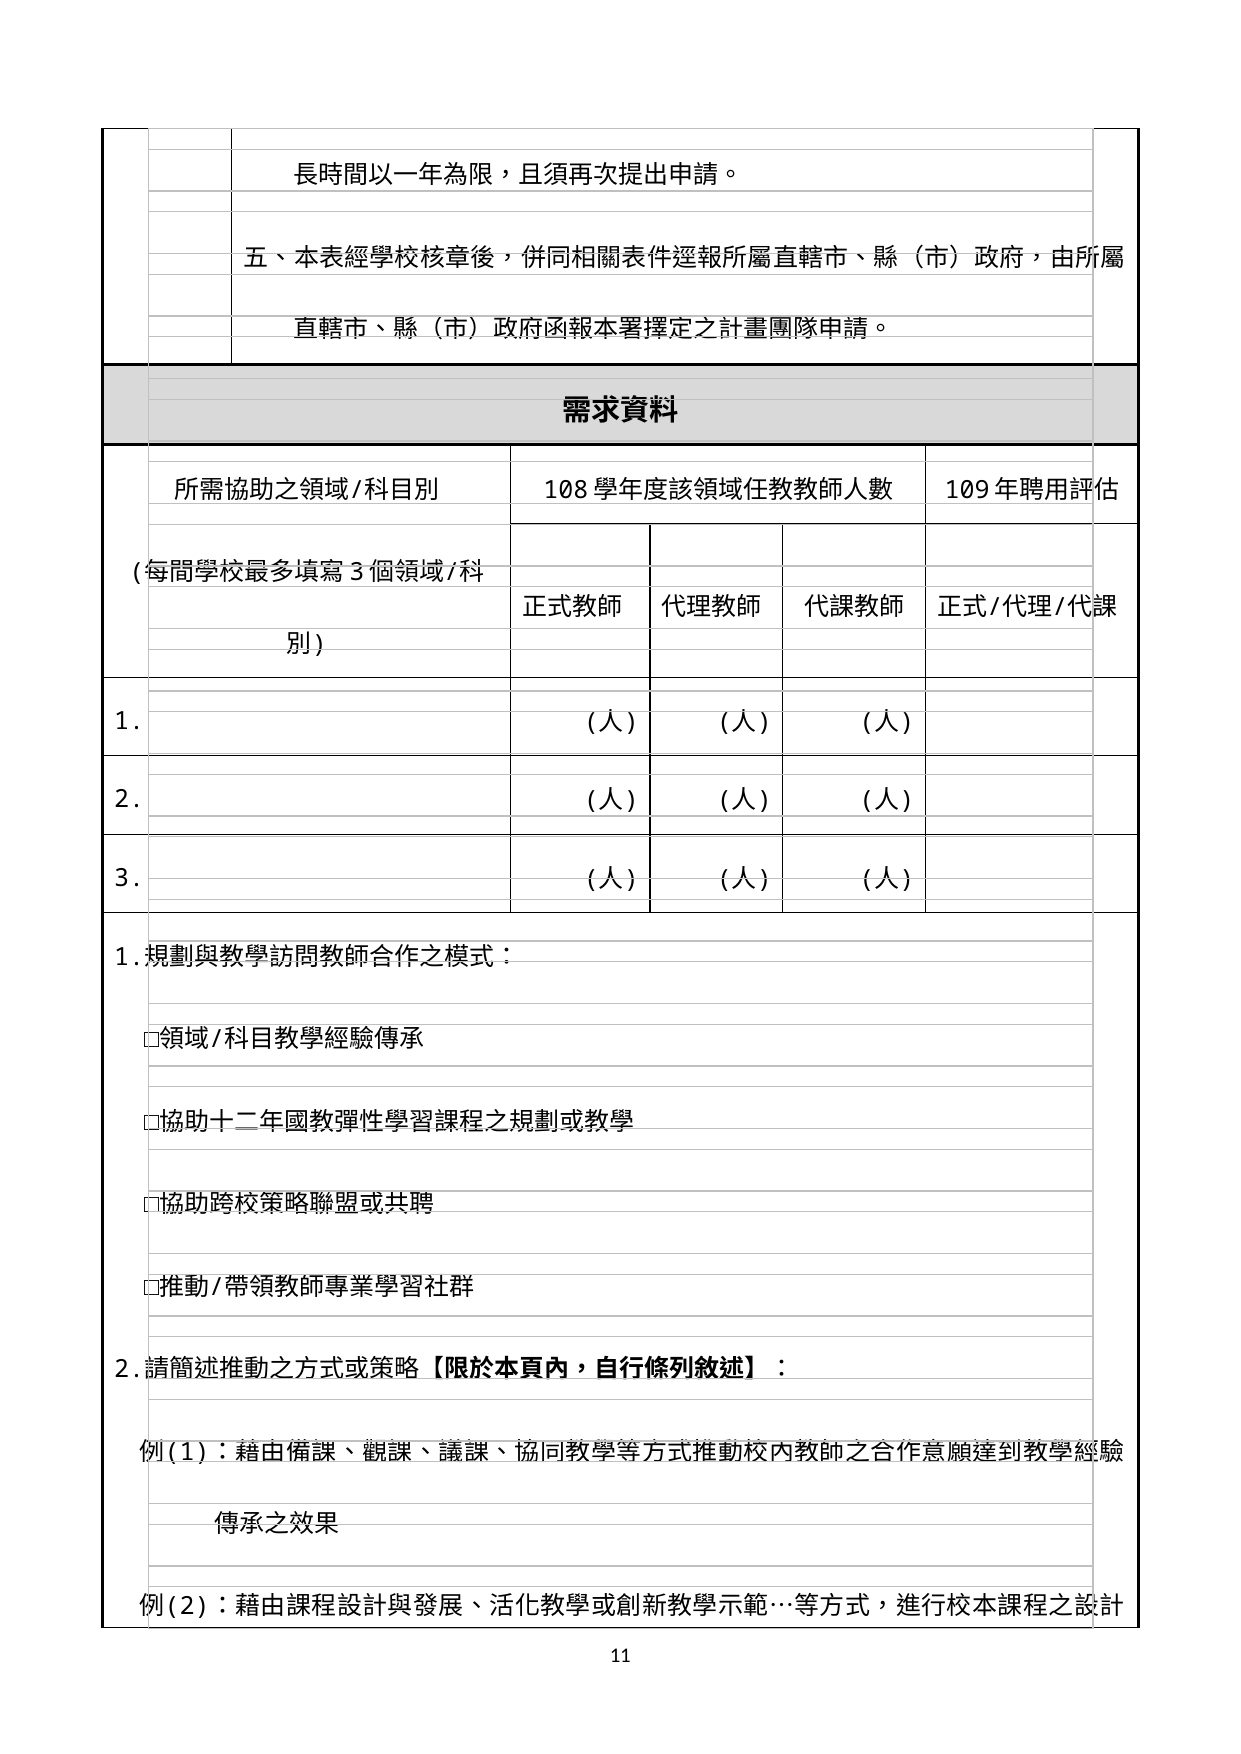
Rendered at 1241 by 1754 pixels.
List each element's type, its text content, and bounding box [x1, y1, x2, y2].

table_cell 所需協助之領域/科目別 (每間學校最多填寫3個領域/科別) [149, 650, 510, 677]
table_cell 1.規劃與教學訪問教師合作之模式： □領域/科目教學經驗傳承 □協助十二年國教彈性學習課程之規劃或教學 □協助跨校策略聯盟或共聘 □推動/帶領教師專業學習社群 2.請簡述推動之方式或策略【限於本頁內，自行條列敘述】： 例(1)：藉由備課、觀課、議課、協同教學等方式推動校內教師之合作意願達到教學經驗傳承之效果 例(2)：藉由課程設計與發展、活化教學或創新教學示範…等方式，進行校本課程之設計與發展；結合十二年彈性學習課程… 例(3)：本校與其他學校距離遙遠，暫不考慮跨校策略聯盟或者共聘之規劃…；與鄰近○○國小以週三進修方式策略聯盟，並組成領域之教師專業學習社群，每月一次社群會議進行共備或議課之內容… [149, 1275, 1092, 1315]
table_cell 1.規劃與教學訪問教師合作之模式： □領域/科目教學經驗傳承 □協助十二年國教彈性學習課程之規劃或教學 □協助跨校策略聯盟或共聘 □推動/帶領教師專業學習社群 2.請簡述推動之方式或策略【限於本頁內，自行條列敘述】： 例(1)：藉由備課、觀課、議課、協同教學等方式推動校內教師之合作意願達到教學經驗傳承之效果 例(2)：藉由課程設計與發展、活化教學或創新教學示範…等方式，進行校本課程之設計與發展；結合十二年彈性學習課程… 例(3)：本校與其他學校距離遙遠，暫不考慮跨校策略聯盟或者共聘之規劃…；與鄰近○○國小以週三進修方式策略聯盟，並組成領域之教師專業學習社群，每月一次社群會議進行共備或議課之內容… [418, 1192, 1092, 1211]
table_cell [511, 756, 649, 774]
table_cell [926, 712, 1092, 753]
table_cell 備註 [149, 317, 231, 336]
table_cell 1.規劃與教學訪問教師合作之模式： □領域/科目教學經驗傳承 □協助十二年國教彈性學習課程之規劃或教學 □協助跨校策略聯盟或共聘 □推動/帶領教師專業學習社群 2.請簡述推動之方式或策略【限於本頁內，自行條列敘述】： 例(1)：藉由備課、觀課、議課、協同教學等方式推動校內教師之合作意願達到教學經驗傳承之效果 例(2)：藉由課程設計與發展、活化教學或創新教學示範…等方式，進行校本課程之設計與發展；結合十二年彈性學習課程… 例(3)：本校與其他學校距離遙遠，暫不考慮跨校策略聯盟或者共聘之規劃…；與鄰近○○國小以週三進修方式策略聯盟，並組成領域之教師專業學習社群，每月一次社群會議進行共備或議課之內容… [149, 1004, 1092, 1024]
table_cell 所需協助之領域/科目別 (每間學校最多填寫3個領域/科別) [149, 504, 510, 524]
table_cell 1.規劃與教學訪問教師合作之模式： □領域/科目教學經驗傳承 □協助十二年國教彈性學習課程之規劃或教學 □協助跨校策略聯盟或共聘 □推動/帶領教師專業學習社群 2.請簡述推動之方式或策略【限於本頁內，自行條列敘述】： 例(1)：藉由備課、觀課、議課、協同教學等方式推動校內教師之合作意願達到教學經驗傳承之效果 例(2)：藉由課程設計與發展、活化教學或創新教學示範…等方式，進行校本課程之設計與發展；結合十二年彈性學習課程… 例(3)：本校與其他學校距離遙遠，暫不考慮跨校策略聯盟或者共聘之規劃…；與鄰近○○國小以週三進修方式策略聯盟，並組成領域之教師專業學習社群，每月一次社群會議進行共備或議課之內容… [149, 1337, 1092, 1378]
table_cell 代課教師 [783, 587, 925, 628]
table_cell 109年聘用評估 [926, 462, 1092, 503]
table_cell [783, 817, 925, 833]
table_cell 備註 [149, 337, 231, 362]
table_cell [651, 678, 782, 690]
table_cell (人) [651, 775, 782, 815]
table_cell 備註 [149, 150, 231, 190]
table_cell 備註 [149, 254, 231, 274]
table_cell [783, 629, 925, 649]
table_cell 正式/代理/代課 [926, 650, 1092, 677]
table_cell 所需協助之領域/科目別 (每間學校最多填寫3個領域/科別) [149, 462, 510, 503]
table_cell [1094, 678, 1137, 755]
table_cell [149, 900, 510, 912]
table_cell (人) [651, 837, 782, 878]
table_cell 1.規劃與教學訪問教師合作之模式： □領域/科目教學經驗傳承 □協助十二年國教彈性學習課程之規劃或教學 □協助跨校策略聯盟或共聘 □推動/帶領教師專業學習社群 2.請簡述推動之方式或策略【限於本頁內，自行條列敘述】： 例(1)：藉由備課、觀課、議課、協同教學等方式推動校內教師之合作意願達到教學經驗傳承之效果 例(2)：藉由課程設計與發展、活化教學或創新教學示範…等方式，進行校本課程之設計與發展；結合十二年彈性學習課程… 例(3)：本校與其他學校距離遙遠，暫不考慮跨校策略聯盟或者共聘之規劃…；與鄰近○○國小以週三進修方式策略聯盟，並組成領域之教師專業學習社群，每月一次社群會議進行共備或議課之內容… [149, 942, 1092, 961]
table_cell 108學年度該領域任教教師人數 [511, 462, 925, 503]
table_cell [783, 525, 925, 565]
table_cell 正式/代理/代課 [926, 567, 1092, 586]
table_cell (人) [783, 837, 925, 878]
table_cell 備註 [149, 275, 231, 315]
table_cell [149, 366, 1092, 378]
table_cell (人) [511, 837, 649, 878]
table_cell [926, 678, 1092, 690]
table_cell [149, 756, 510, 774]
table_cell [651, 756, 782, 774]
table_cell [926, 879, 1092, 899]
table_cell [926, 692, 1092, 711]
table_cell 一、學校類型可洽所屬直轄市、縣（市）政府，或逕至教育部統計處網站查詢。 二、單一學校：以申請教學訪問教師一人為限。 三、跨校合作：最多以三校共同申請一位教學訪問教師為上限，每校皆須提交申請表。 四、受訪學校與同一位教學訪問教師合作以一學年為原則，有延長必要者，經教學訪問教師、原服務學校及其所屬直轄市、縣(市)政府同意後得延長之，延長時間以一年為限，且須再次提出申請。 五、本表經學校核章後，併同相關表件逕報所屬直轄市、縣（市）政府，由所屬直轄市、縣（市）政府函報本署擇定之計畫團隊申請。 [232, 275, 1092, 315]
table_cell (人) [511, 712, 649, 753]
table_cell [783, 756, 925, 774]
table_cell 一、學校類型可洽所屬直轄市、縣（市）政府，或逕至教育部統計處網站查詢。 二、單一學校：以申請教學訪問教師一人為限。 三、跨校合作：最多以三校共同申請一位教學訪問教師為上限，每校皆須提交申請表。 四、受訪學校與同一位教學訪問教師合作以一學年為原則，有延長必要者，經教學訪問教師、原服務學校及其所屬直轄市、縣(市)政府同意後得延長之，延長時間以一年為限，且須再次提出申請。 五、本表經學校核章後，併同相關表件逕報所屬直轄市、縣（市）政府，由所屬直轄市、縣（市）政府函報本署擇定之計畫團隊申請。 [232, 150, 1092, 190]
table_cell 所需協助之領域/科目別 (每間學校最多填寫3個領域/科別) [104, 446, 148, 677]
table_cell 所需協助之領域/科目別 (每間學校最多填寫3個領域/科別) [149, 525, 510, 565]
table_cell (人) [783, 879, 925, 899]
table_cell [651, 650, 782, 677]
table_cell 所需協助之領域/科目別 (每間學校最多填寫3個領域/科別) [149, 446, 510, 461]
table_cell 正式/代理/代課 [926, 587, 1092, 628]
table_cell 所需協助之領域/科目別 (每間學校最多填寫3個領域/科別) [149, 587, 510, 628]
table_cell [149, 817, 510, 833]
table_cell [149, 775, 510, 815]
table_cell [926, 775, 1092, 815]
table_cell 1.規劃與教學訪問教師合作之模式： □領域/科目教學經驗傳承 □協助十二年國教彈性學習課程之規劃或教學 □協助跨校策略聯盟或共聘 □推動/帶領教師專業學習社群 2.請簡述推動之方式或策略【限於本頁內，自行條列敘述】： 例(1)：藉由備課、觀課、議課、協同教學等方式推動校內教師之合作意願達到教學經驗傳承之效果 例(2)：藉由課程設計與發展、活化教學或創新教學示範…等方式，進行校本課程之設計與發展；結合十二年彈性學習課程… 例(3)：本校與其他學校距離遙遠，暫不考慮跨校策略聯盟或者共聘之規劃…；與鄰近○○國小以週三進修方式策略聯盟，並組成領域之教師專業學習社群，每月一次社群會議進行共備或議課之內容… [149, 1067, 1092, 1086]
table_cell [149, 837, 510, 878]
table_cell 一、學校類型可洽所屬直轄市、縣（市）政府，或逕至教育部統計處網站查詢。 二、單一學校：以申請教學訪問教師一人為限。 三、跨校合作：最多以三校共同申請一位教學訪問教師為上限，每校皆須提交申請表。 四、受訪學校與同一位教學訪問教師合作以一學年為原則，有延長必要者，經教學訪問教師、原服務學校及其所屬直轄市、縣(市)政府同意後得延長之，延長時間以一年為限，且須再次提出申請。 五、本表經學校核章後，併同相關表件逕報所屬直轄市、縣（市）政府，由所屬直轄市、縣（市）政府函報本署擇定之計畫團隊申請。 [232, 254, 1092, 274]
table_cell 2. [104, 756, 148, 833]
table_cell (人) [651, 879, 782, 899]
table_cell [511, 817, 649, 833]
table_cell [651, 525, 782, 565]
table_cell 一、學校類型可洽所屬直轄市、縣（市）政府，或逕至教育部統計處網站查詢。 二、單一學校：以申請教學訪問教師一人為限。 三、跨校合作：最多以三校共同申請一位教學訪問教師為上限，每校皆須提交申請表。 四、受訪學校與同一位教學訪問教師合作以一學年為原則，有延長必要者，經教學訪問教師、原服務學校及其所屬直轄市、縣(市)政府同意後得延長之，延長時間以一年為限，且須再次提出申請。 五、本表經學校核章後，併同相關表件逕報所屬直轄市、縣（市）政府，由所屬直轄市、縣（市）政府函報本署擇定之計畫團隊申請。 [232, 337, 1092, 362]
table_cell 一、學校類型可洽所屬直轄市、縣（市）政府，或逕至教育部統計處網站查詢。 二、單一學校：以申請教學訪問教師一人為限。 三、跨校合作：最多以三校共同申請一位教學訪問教師為上限，每校皆須提交申請表。 四、受訪學校與同一位教學訪問教師合作以一學年為原則，有延長必要者，經教學訪問教師、原服務學校及其所屬直轄市、縣(市)政府同意後得延長之，延長時間以一年為限，且須再次提出申請。 五、本表經學校核章後，併同相關表件逕報所屬直轄市、縣（市）政府，由所屬直轄市、縣（市）政府函報本署擇定之計畫團隊申請。 [831, 317, 1092, 336]
table_cell [149, 678, 510, 690]
table_cell [783, 678, 925, 690]
table_cell 109年聘用評估 [1094, 446, 1137, 523]
table_cell (人) [511, 879, 649, 899]
table_cell 1.規劃與教學訪問教師合作之模式： □領域/科目教學經驗傳承 □協助十二年國教彈性學習課程之規劃或教學 □協助跨校策略聯盟或共聘 □推動/帶領教師專業學習社群 2.請簡述推動之方式或策略【限於本頁內，自行條列敘述】： 例(1)：藉由備課、觀課、議課、協同教學等方式推動校內教師之合作意願達到教學經驗傳承之效果 例(2)：藉由課程設計與發展、活化教學或創新教學示範…等方式，進行校本課程之設計與發展；結合十二年彈性學習課程… 例(3)：本校與其他學校距離遙遠，暫不考慮跨校策略聯盟或者共聘之規劃…；與鄰近○○國小以週三進修方式策略聯盟，並組成領域之教師專業學習社群，每月一次社群會議進行共備或議課之內容… [149, 1212, 1092, 1253]
table_cell (人) [511, 775, 649, 815]
table_cell [511, 629, 649, 649]
table_cell [511, 446, 925, 461]
table_cell [926, 900, 1092, 912]
table_cell 1.規劃與教學訪問教師合作之模式： □領域/科目教學經驗傳承 □協助十二年國教彈性學習課程之規劃或教學 □協助跨校策略聯盟或共聘 □推動/帶領教師專業學習社群 2.請簡述推動之方式或策略【限於本頁內，自行條列敘述】： 例(1)：藉由備課、觀課、議課、協同教學等方式推動校內教師之合作意願達到教學經驗傳承之效果 例(2)：藉由課程設計與發展、活化教學或創新教學示範…等方式，進行校本課程之設計與發展；結合十二年彈性學習課程… 例(3)：本校與其他學校距離遙遠，暫不考慮跨校策略聯盟或者共聘之規劃…；與鄰近○○國小以週三進修方式策略聯盟，並組成領域之教師專業學習社群，每月一次社群會議進行共備或議課之內容… [149, 1150, 1092, 1190]
table_cell 1.規劃與教學訪問教師合作之模式： □領域/科目教學經驗傳承 □協助十二年國教彈性學習課程之規劃或教學 □協助跨校策略聯盟或共聘 □推動/帶領教師專業學習社群 2.請簡述推動之方式或策略【限於本頁內，自行條列敘述】： 例(1)：藉由備課、觀課、議課、協同教學等方式推動校內教師之合作意願達到教學經驗傳承之效果 例(2)：藉由課程設計與發展、活化教學或創新教學示範…等方式，進行校本課程之設計與發展；結合十二年彈性學習課程… 例(3)：本校與其他學校距離遙遠，暫不考慮跨校策略聯盟或者共聘之規劃…；與鄰近○○國小以週三進修方式策略聯盟，並組成領域之教師專業學習社群，每月一次社群會議進行共備或議課之內容… [149, 1379, 1092, 1399]
table_cell 1.規劃與教學訪問教師合作之模式： □領域/科目教學經驗傳承 □協助十二年國教彈性學習課程之規劃或教學 □協助跨校策略聯盟或共聘 □推動/帶領教師專業學習社群 2.請簡述推動之方式或策略【限於本頁內，自行條列敘述】： 例(1)：藉由備課、觀課、議課、協同教學等方式推動校內教師之合作意願達到教學經驗傳承之效果 例(2)：藉由課程設計與發展、活化教學或創新教學示範…等方式，進行校本課程之設計與發展；結合十二年彈性學習課程… 例(3)：本校與其他學校距離遙遠，暫不考慮跨校策略聯盟或者共聘之規劃…；與鄰近○○國小以週三進修方式策略聯盟，並組成領域之教師專業學習社群，每月一次社群會議進行共備或議課之內容… [149, 913, 1092, 940]
table_cell [149, 879, 510, 899]
table_cell [104, 366, 148, 443]
table_cell [783, 567, 925, 586]
table_cell 109年聘用評估 [926, 504, 1092, 523]
table_cell 1.規劃與教學訪問教師合作之模式： □領域/科目教學經驗傳承 □協助十二年國教彈性學習課程之規劃或教學 □協助跨校策略聯盟或共聘 □推動/帶領教師專業學習社群 2.請簡述推動之方式或策略【限於本頁內，自行條列敘述】： 例(1)：藉由備課、觀課、議課、協同教學等方式推動校內教師之合作意願達到教學經驗傳承之效果 例(2)：藉由課程設計與發展、活化教學或創新教學示範…等方式，進行校本課程之設計與發展；結合十二年彈性學習課程… 例(3)：本校與其他學校距離遙遠，暫不考慮跨校策略聯盟或者共聘之規劃…；與鄰近○○國小以週三進修方式策略聯盟，並組成領域之教師專業學習社群，每月一次社群會議進行共備或議課之內容… [149, 962, 1092, 1003]
table_cell 1.規劃與教學訪問教師合作之模式： □領域/科目教學經驗傳承 □協助十二年國教彈性學習課程之規劃或教學 □協助跨校策略聯盟或共聘 □推動/帶領教師專業學習社群 2.請簡述推動之方式或策略【限於本頁內，自行條列敘述】： 例(1)：藉由備課、觀課、議課、協同教學等方式推動校內教師之合作意願達到教學經驗傳承之效果 例(2)：藉由課程設計與發展、活化教學或創新教學示範…等方式，進行校本課程之設計與發展；結合十二年彈性學習課程… 例(3)：本校與其他學校距離遙遠，暫不考慮跨校策略聯盟或者共聘之規劃…；與鄰近○○國小以週三進修方式策略聯盟，並組成領域之教師專業學習社群，每月一次社群會議進行共備或議課之內容… [149, 1567, 1092, 1586]
table_cell 1.規劃與教學訪問教師合作之模式： □領域/科目教學經驗傳承 □協助十二年國教彈性學習課程之規劃或教學 □協助跨校策略聯盟或共聘 □推動/帶領教師專業學習社群 2.請簡述推動之方式或策略【限於本頁內，自行條列敘述】： 例(1)：藉由備課、觀課、議課、協同教學等方式推動校內教師之合作意願達到教學經驗傳承之效果 例(2)：藉由課程設計與發展、活化教學或創新教學示範…等方式，進行校本課程之設計與發展；結合十二年彈性學習課程… 例(3)：本校與其他學校距離遙遠，暫不考慮跨校策略聯盟或者共聘之規劃…；與鄰近○○國小以週三進修方式策略聯盟，並組成領域之教師專業學習社群，每月一次社群會議進行共備或議課之內容… [104, 913, 148, 1627]
table_cell (人) [783, 712, 925, 753]
table_cell 一、學校類型可洽所屬直轄市、縣（市）政府，或逕至教育部統計處網站查詢。 二、單一學校：以申請教學訪問教師一人為限。 三、跨校合作：最多以三校共同申請一位教學訪問教師為上限，每校皆須提交申請表。 四、受訪學校與同一位教學訪問教師合作以一學年為原則，有延長必要者，經教學訪問教師、原服務學校及其所屬直轄市、縣(市)政府同意後得延長之，延長時間以一年為限，且須再次提出申請。 五、本表經學校核章後，併同相關表件逕報所屬直轄市、縣（市）政府，由所屬直轄市、縣（市）政府函報本署擇定之計畫團隊申請。 [232, 212, 1092, 253]
table_cell (人) [511, 900, 649, 912]
table_cell 所需協助之領域/科目別 (每間學校最多填寫3個領域/科別) [149, 567, 510, 586]
table_cell 1.規劃與教學訪問教師合作之模式： □領域/科目教學經驗傳承 □協助十二年國教彈性學習課程之規劃或教學 □協助跨校策略聯盟或共聘 □推動/帶領教師專業學習社群 2.請簡述推動之方式或策略【限於本頁內，自行條列敘述】： 例(1)：藉由備課、觀課、議課、協同教學等方式推動校內教師之合作意願達到教學經驗傳承之效果 例(2)：藉由課程設計與發展、活化教學或創新教學示範…等方式，進行校本課程之設計與發展；結合十二年彈性學習課程… 例(3)：本校與其他學校距離遙遠，暫不考慮跨校策略聯盟或者共聘之規劃…；與鄰近○○國小以週三進修方式策略聯盟，並組成領域之教師專業學習社群，每月一次社群會議進行共備或議課之內容… [149, 1587, 1092, 1627]
table_cell [783, 650, 925, 677]
table_cell 1.規劃與教學訪問教師合作之模式： □領域/科目教學經驗傳承 □協助十二年國教彈性學習課程之規劃或教學 □協助跨校策略聯盟或共聘 □推動/帶領教師專業學習社群 2.請簡述推動之方式或策略【限於本頁內，自行條列敘述】： 例(1)：藉由備課、觀課、議課、協同教學等方式推動校內教師之合作意願達到教學經驗傳承之效果 例(2)：藉由課程設計與發展、活化教學或創新教學示範…等方式，進行校本課程之設計與發展；結合十二年彈性學習課程… 例(3)：本校與其他學校距離遙遠，暫不考慮跨校策略聯盟或者共聘之規劃…；與鄰近○○國小以週三進修方式策略聯盟，並組成領域之教師專業學習社群，每月一次社群會議進行共備或議課之內容… [149, 1462, 1092, 1503]
table_cell 1.規劃與教學訪問教師合作之模式： □領域/科目教學經驗傳承 □協助十二年國教彈性學習課程之規劃或教學 □協助跨校策略聯盟或共聘 □推動/帶領教師專業學習社群 2.請簡述推動之方式或策略【限於本頁內，自行條列敘述】： 例(1)：藉由備課、觀課、議課、協同教學等方式推動校內教師之合作意願達到教學經驗傳承之效果 例(2)：藉由課程設計與發展、活化教學或創新教學示範…等方式，進行校本課程之設計與發展；結合十二年彈性學習課程… 例(3)：本校與其他學校距離遙遠，暫不考慮跨校策略聯盟或者共聘之規劃…；與鄰近○○國小以週三進修方式策略聯盟，並組成領域之教師專業學習社群，每月一次社群會議進行共備或議課之內容… [149, 1129, 1092, 1149]
table_cell [511, 692, 649, 711]
table_cell 需求資料 [149, 400, 1092, 440]
table_cell [1094, 835, 1137, 912]
table_cell [651, 817, 782, 833]
table_cell 備註 [149, 129, 231, 149]
table_cell [783, 692, 925, 711]
table_cell [1094, 366, 1137, 443]
table_cell [511, 525, 649, 565]
table_cell 備註 [104, 129, 148, 362]
table_cell 正式/代理/代課 [926, 629, 1092, 649]
table_cell 一、學校類型可洽所屬直轄市、縣（市）政府，或逕至教育部統計處網站查詢。 二、單一學校：以申請教學訪問教師一人為限。 三、跨校合作：最多以三校共同申請一位教學訪問教師為上限，每校皆須提交申請表。 四、受訪學校與同一位教學訪問教師合作以一學年為原則，有延長必要者，經教學訪問教師、原服務學校及其所屬直轄市、縣(市)政府同意後得延長之，延長時間以一年為限，且須再次提出申請。 五、本表經學校核章後，併同相關表件逕報所屬直轄市、縣（市）政府，由所屬直轄市、縣（市）政府函報本署擇定之計畫團隊申請。 [232, 129, 1092, 149]
table_cell 1.規劃與教學訪問教師合作之模式： □領域/科目教學經驗傳承 □協助十二年國教彈性學習課程之規劃或教學 □協助跨校策略聯盟或共聘 □推動/帶領教師專業學習社群 2.請簡述推動之方式或策略【限於本頁內，自行條列敘述】： 例(1)：藉由備課、觀課、議課、協同教學等方式推動校內教師之合作意願達到教學經驗傳承之效果 例(2)：藉由課程設計與發展、活化教學或創新教學示範…等方式，進行校本課程之設計與發展；結合十二年彈性學習課程… 例(3)：本校與其他學校距離遙遠，暫不考慮跨校策略聯盟或者共聘之規劃…；與鄰近○○國小以週三進修方式策略聯盟，並組成領域之教師專業學習社群，每月一次社群會議進行共備或議課之內容… [149, 1504, 1092, 1524]
table_cell [651, 567, 782, 586]
table_cell 1.規劃與教學訪問教師合作之模式： □領域/科目教學經驗傳承 □協助十二年國教彈性學習課程之規劃或教學 □協助跨校策略聯盟或共聘 □推動/帶領教師專業學習社群 2.請簡述推動之方式或策略【限於本頁內，自行條列敘述】： 例(1)：藉由備課、觀課、議課、協同教學等方式推動校內教師之合作意願達到教學經驗傳承之效果 例(2)：藉由課程設計與發展、活化教學或創新教學示範…等方式，進行校本課程之設計與發展；結合十二年彈性學習課程… 例(3)：本校與其他學校距離遙遠，暫不考慮跨校策略聯盟或者共聘之規劃…；與鄰近○○國小以週三進修方式策略聯盟，並組成領域之教師專業學習社群，每月一次社群會議進行共備或議課之內容… [149, 1087, 1092, 1128]
table_cell [149, 379, 1092, 399]
table_cell 109年聘用評估 [926, 446, 1092, 461]
table_cell [149, 712, 510, 753]
table_cell [926, 756, 1092, 774]
table_cell [926, 837, 1092, 878]
table_cell (人) [783, 900, 925, 912]
table_cell 代理教師 [651, 587, 782, 628]
table_cell 備註 [149, 192, 231, 211]
table_cell (人) [651, 712, 782, 753]
table_cell [511, 567, 649, 586]
table_cell 1. [104, 678, 148, 755]
table_cell (人) [651, 900, 782, 912]
table_cell 正式教師 [511, 587, 649, 628]
table_cell [511, 650, 649, 677]
table_cell [149, 692, 510, 711]
table_cell 1.規劃與教學訪問教師合作之模式： □領域/科目教學經驗傳承 □協助十二年國教彈性學習課程之規劃或教學 □協助跨校策略聯盟或共聘 □推動/帶領教師專業學習社群 2.請簡述推動之方式或策略【限於本頁內，自行條列敘述】： 例(1)：藉由備課、觀課、議課、協同教學等方式推動校內教師之合作意願達到教學經驗傳承之效果 例(2)：藉由課程設計與發展、活化教學或創新教學示範…等方式，進行校本課程之設計與發展；結合十二年彈性學習課程… 例(3)：本校與其他學校距離遙遠，暫不考慮跨校策略聯盟或者共聘之規劃…；與鄰近○○國小以週三進修方式策略聯盟，並組成領域之教師專業學習社群，每月一次社群會議進行共備或議課之內容… [149, 1400, 1092, 1440]
table_cell [651, 629, 782, 649]
table_cell 1.規劃與教學訪問教師合作之模式： □領域/科目教學經驗傳承 □協助十二年國教彈性學習課程之規劃或教學 □協助跨校策略聯盟或共聘 □推動/帶領教師專業學習社群 2.請簡述推動之方式或策略【限於本頁內，自行條列敘述】： 例(1)：藉由備課、觀課、議課、協同教學等方式推動校內教師之合作意願達到教學經驗傳承之效果 例(2)：藉由課程設計與發展、活化教學或創新教學示範…等方式，進行校本課程之設計與發展；結合十二年彈性學習課程… 例(3)：本校與其他學校距離遙遠，暫不考慮跨校策略聯盟或者共聘之規劃…；與鄰近○○國小以週三進修方式策略聯盟，並組成領域之教師專業學習社群，每月一次社群會議進行共備或議課之內容… [149, 1254, 1092, 1274]
table_cell 1.規劃與教學訪問教師合作之模式： □領域/科目教學經驗傳承 □協助十二年國教彈性學習課程之規劃或教學 □協助跨校策略聯盟或共聘 □推動/帶領教師專業學習社群 2.請簡述推動之方式或策略【限於本頁內，自行條列敘述】： 例(1)：藉由備課、觀課、議課、協同教學等方式推動校內教師之合作意願達到教學經驗傳承之效果 例(2)：藉由課程設計與發展、活化教學或創新教學示範…等方式，進行校本課程之設計與發展；結合十二年彈性學習課程… 例(3)：本校與其他學校距離遙遠，暫不考慮跨校策略聯盟或者共聘之規劃…；與鄰近○○國小以週三進修方式策略聯盟，並組成領域之教師專業學習社群，每月一次社群會議進行共備或議課之內容… [149, 1025, 1092, 1065]
table_cell [1094, 756, 1137, 833]
table_cell [651, 692, 782, 711]
table_cell 正式/代理/代課 [926, 525, 1092, 565]
table_cell 所需協助之領域/科目別 (每間學校最多填寫3個領域/科別) [149, 629, 510, 649]
table_cell [926, 817, 1092, 833]
table_cell 1.規劃與教學訪問教師合作之模式： □領域/科目教學經驗傳承 □協助十二年國教彈性學習課程之規劃或教學 □協助跨校策略聯盟或共聘 □推動/帶領教師專業學習社群 2.請簡述推動之方式或策略【限於本頁內，自行條列敘述】： 例(1)：藉由備課、觀課、議課、協同教學等方式推動校內教師之合作意願達到教學經驗傳承之效果 例(2)：藉由課程設計與發展、活化教學或創新教學示範…等方式，進行校本課程之設計與發展；結合十二年彈性學習課程… 例(3)：本校與其他學校距離遙遠，暫不考慮跨校策略聯盟或者共聘之規劃…；與鄰近○○國小以週三進修方式策略聯盟，並組成領域之教師專業學習社群，每月一次社群會議進行共備或議課之內容… [149, 1317, 1092, 1336]
table_cell 一、學校類型可洽所屬直轄市、縣（市）政府，或逕至教育部統計處網站查詢。 二、單一學校：以申請教學訪問教師一人為限。 三、跨校合作：最多以三校共同申請一位教學訪問教師為上限，每校皆須提交申請表。 四、受訪學校與同一位教學訪問教師合作以一學年為原則，有延長必要者，經教學訪問教師、原服務學校及其所屬直轄市、縣(市)政府同意後得延長之，延長時間以一年為限，且須再次提出申請。 五、本表經學校核章後，併同相關表件逕報所屬直轄市、縣（市）政府，由所屬直轄市、縣（市）政府函報本署擇定之計畫團隊申請。 [1094, 129, 1137, 362]
table_cell 1.規劃與教學訪問教師合作之模式： □領域/科目教學經驗傳承 □協助十二年國教彈性學習課程之規劃或教學 □協助跨校策略聯盟或共聘 □推動/帶領教師專業學習社群 2.請簡述推動之方式或策略【限於本頁內，自行條列敘述】： 例(1)：藉由備課、觀課、議課、協同教學等方式推動校內教師之合作意願達到教學經驗傳承之效果 例(2)：藉由課程設計與發展、活化教學或創新教學示範…等方式，進行校本課程之設計與發展；結合十二年彈性學習課程… 例(3)：本校與其他學校距離遙遠，暫不考慮跨校策略聯盟或者共聘之規劃…；與鄰近○○國小以週三進修方式策略聯盟，並組成領域之教師專業學習社群，每月一次社群會議進行共備或議課之內容… [1094, 913, 1137, 1627]
table_cell [511, 504, 925, 523]
table_cell (人) [783, 775, 925, 815]
table_cell [511, 678, 649, 690]
table_cell 1.規劃與教學訪問教師合作之模式： □領域/科目教學經驗傳承 □協助十二年國教彈性學習課程之規劃或教學 □協助跨校策略聯盟或共聘 □推動/帶領教師專業學習社群 2.請簡述推動之方式或策略【限於本頁內，自行條列敘述】： 例(1)：藉由備課、觀課、議課、協同教學等方式推動校內教師之合作意願達到教學經驗傳承之效果 例(2)：藉由課程設計與發展、活化教學或創新教學示範…等方式，進行校本課程之設計與發展；結合十二年彈性學習課程… 例(3)：本校與其他學校距離遙遠，暫不考慮跨校策略聯盟或者共聘之規劃…；與鄰近○○國小以週三進修方式策略聯盟，並組成領域之教師專業學習社群，每月一次社群會議進行共備或議課之內容… [149, 1525, 1092, 1565]
table_cell 備註 [149, 212, 231, 253]
table_cell 正式/代理/代課 [1094, 524, 1137, 677]
table_cell 一、學校類型可洽所屬直轄市、縣（市）政府，或逕至教育部統計處網站查詢。 二、單一學校：以申請教學訪問教師一人為限。 三、跨校合作：最多以三校共同申請一位教學訪問教師為上限，每校皆須提交申請表。 四、受訪學校與同一位教學訪問教師合作以一學年為原則，有延長必要者，經教學訪問教師、原服務學校及其所屬直轄市、縣(市)政府同意後得延長之，延長時間以一年為限，且須再次提出申請。 五、本表經學校核章後，併同相關表件逕報所屬直轄市、縣（市）政府，由所屬直轄市、縣（市）政府函報本署擇定之計畫團隊申請。 [232, 192, 1092, 211]
table_cell 3. [104, 835, 148, 912]
